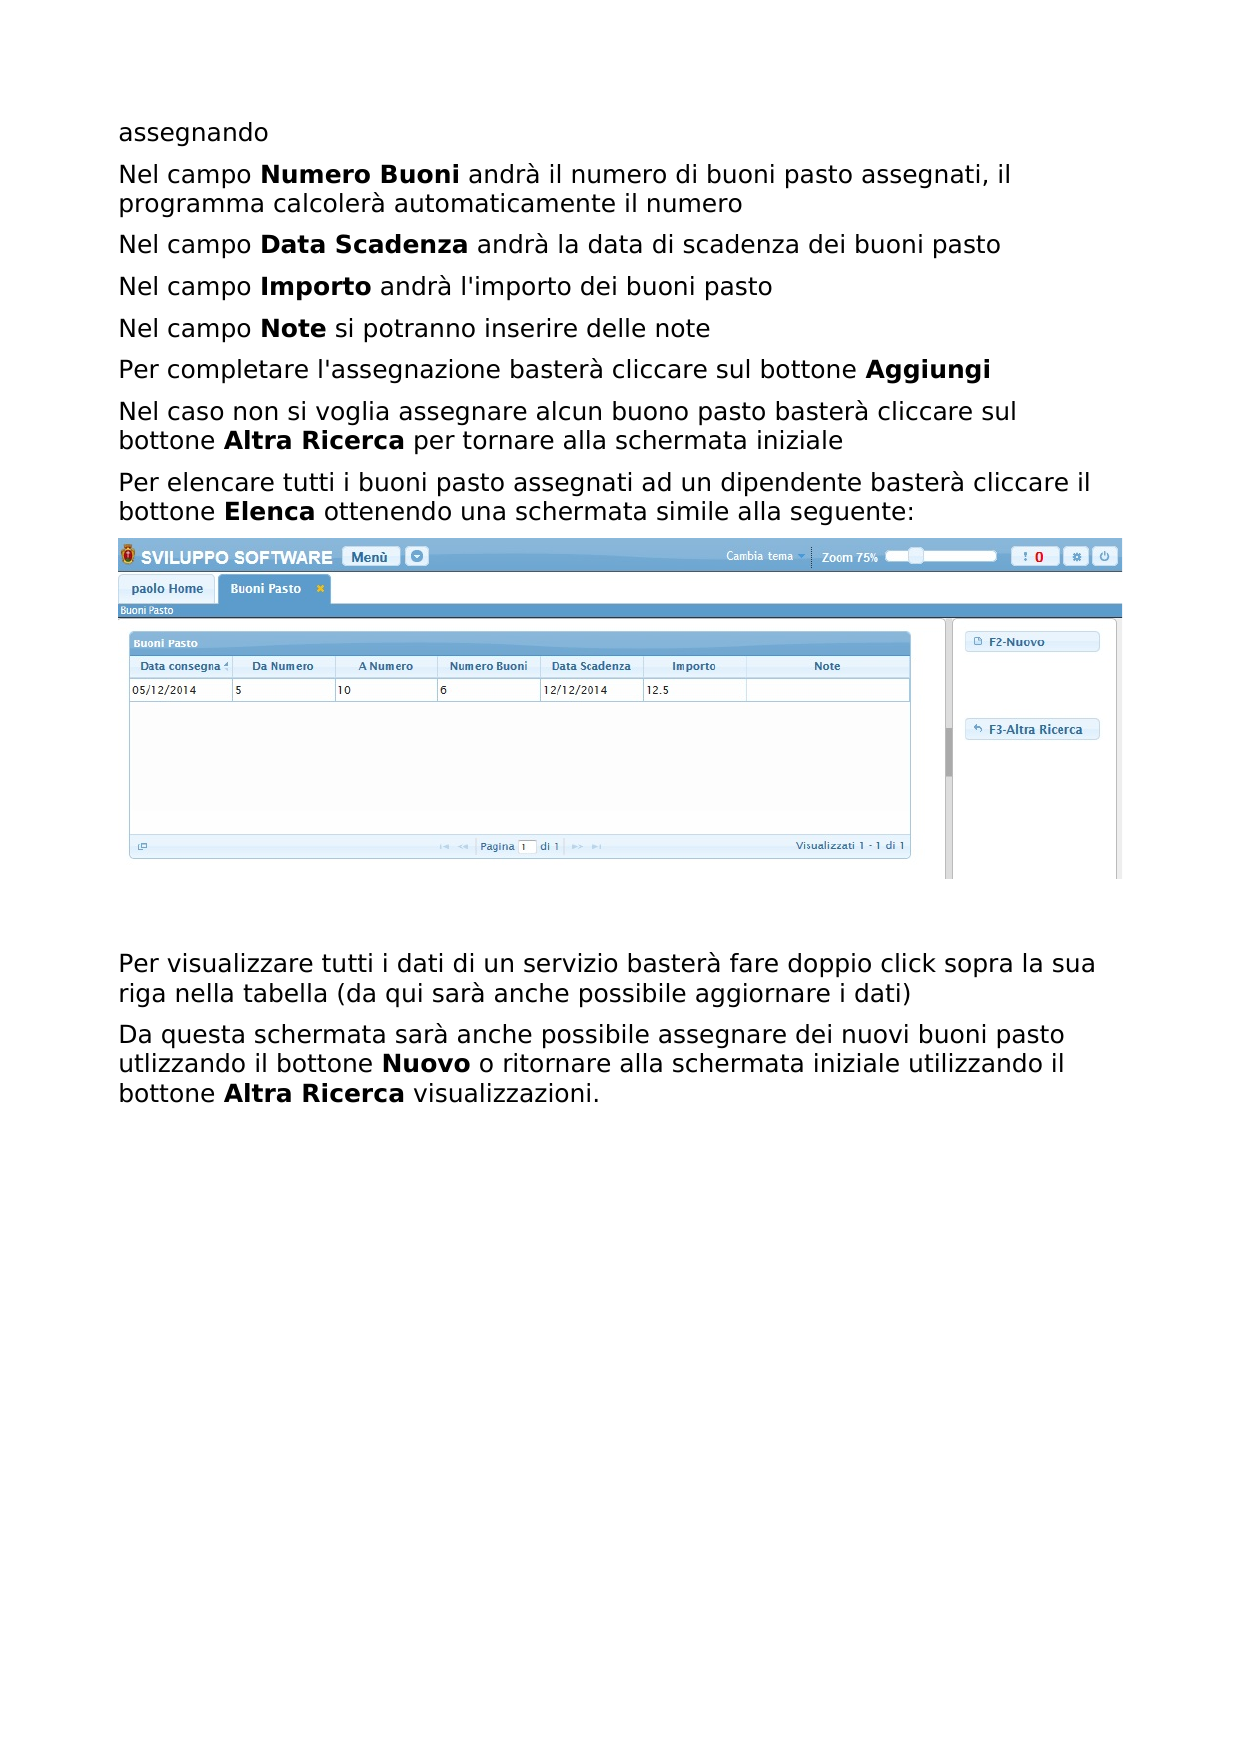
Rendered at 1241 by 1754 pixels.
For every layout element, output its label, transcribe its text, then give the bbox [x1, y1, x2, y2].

picture [118, 538, 1123, 879]
text Per elencare tutti i buoni pasto assegnati ad un dipendente basterà cliccare il bottone Elenca ottenendo una schermata simile alla seguente: [118, 468, 1122, 526]
text assegnando [118, 118, 1122, 147]
text Nel campo Note si potranno inserire delle note [118, 314, 1122, 343]
text Nel caso non si voglia assegnare alcun buono pasto basterà cliccare sul bottone Altra Ricerca per tornare alla schermata iniziale [118, 397, 1122, 456]
text Nel campo Data Scadenza andrà la data di scadenza dei buoni pasto [118, 231, 1122, 260]
text Da questa schermata sarà anche possibile assegnare dei nuovi buoni pasto utlizzando il bottone Nuovo o ritornare alla schermata iniziale utilizzando il bottone Altra Ricerca visualizzazioni. [118, 1020, 1122, 1108]
text Nel campo Importo andrà l'importo dei buoni pasto [118, 272, 1122, 301]
text Per completare l'assegnazione basterà cliccare sul bottone Aggiungi [118, 356, 1122, 385]
text Nel campo Numero Buoni andrà il numero di buoni pasto assegnati, il programma calcolerà automaticamente il numero [118, 160, 1122, 218]
text Per visualizzare tutti i dati di un servizio basterà fare doppio click sopra la sua riga nella tabella (da qui sarà anche possibile aggiornare i dati) [118, 949, 1122, 1008]
